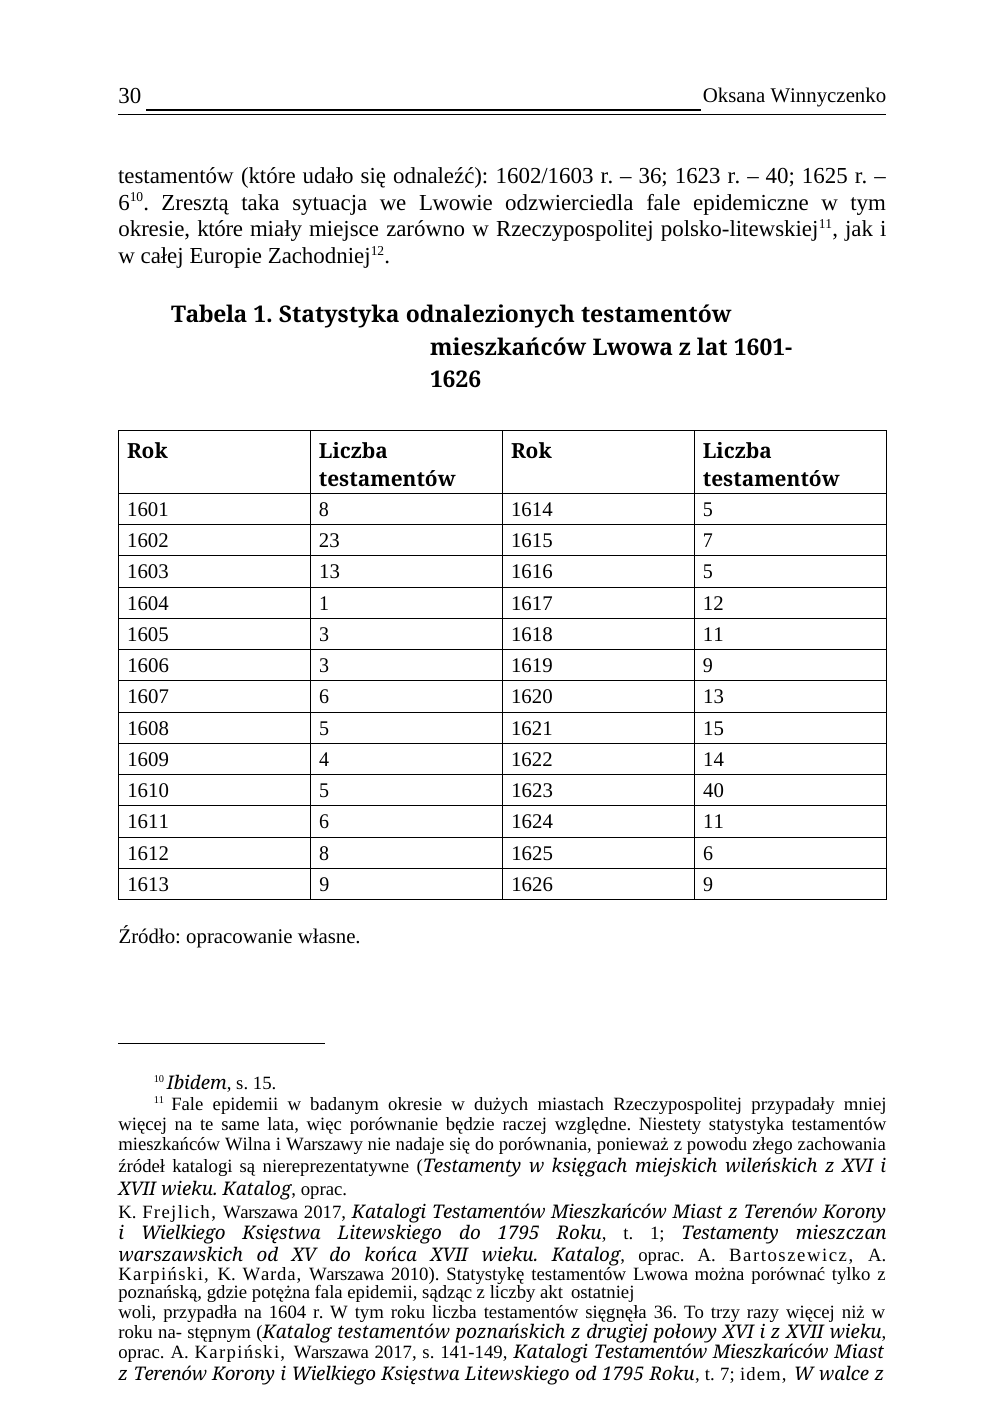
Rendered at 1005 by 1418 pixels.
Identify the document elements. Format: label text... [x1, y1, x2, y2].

table_cell 1624 [503, 806, 694, 836]
table_cell 6 [311, 806, 502, 836]
table_cell 14 [695, 744, 886, 774]
table_cell 1 [311, 588, 502, 618]
subtitle Tabela 1. Statystyka odnalezionych testamentów mieszkańców Lwowa z lat 1601-1626 [171, 298, 834, 395]
table_cell 1605 [119, 619, 310, 649]
table_cell 1619 [503, 650, 694, 680]
table_cell 6 [695, 838, 886, 868]
table_cell 1609 [119, 744, 310, 774]
text 11 Fale epidemii w badanym okresie w dużych miastach Rzeczypospolitej przypadały mniej więcej na te same lata, więc porównanie będzie raczej względne. Niestety statystyka testamentów mieszkańców Wilna i Warszawy nie nadaje się do porównania, ponieważ z powodu złego zachowania źródeł katalogi są niereprezentatywne (Testamenty w księgach miejskich wileńskich z XVI i XVII wieku. Katalog, oprac. [118, 1094, 886, 1201]
table_cell 1611 [119, 806, 310, 836]
table_cell 8 [311, 838, 502, 868]
table_cell 12 [695, 588, 886, 618]
table_cell 1612 [119, 838, 310, 868]
table_header Liczba testamentów [695, 431, 886, 493]
table_header Rok [503, 431, 694, 493]
table_cell 1608 [119, 713, 310, 743]
table_cell 8 [311, 494, 502, 524]
table_cell 1625 [503, 838, 694, 868]
table_cell 5 [695, 556, 886, 586]
table_cell 9 [311, 869, 502, 899]
table_cell 40 [695, 775, 886, 805]
table_cell 13 [695, 681, 886, 711]
text 10 Ibidem, s. 15. [153, 1070, 898, 1094]
text Źródło: opracowanie własne. [118, 924, 898, 948]
table_cell 1615 [503, 525, 694, 555]
table_cell 5 [311, 713, 502, 743]
text testamentów (które udało się odnaleźć): 1602/1603 r. – 36; 1623 r. – 40; 1625 r. – 610. Zresztą taka sytuacja we Lwowie odzwierciedla fale epidemiczne w tym okresie, które miały miejsce zarówno w Rzeczypospolitej polsko-litewskiej11, jak i w całej Europie Zachodniej12. [118, 162, 886, 269]
table_cell 1622 [503, 744, 694, 774]
table_header Liczba testamentów [311, 431, 502, 493]
table_cell 1621 [503, 713, 694, 743]
table_cell 15 [695, 713, 886, 743]
table_cell 3 [311, 619, 502, 649]
table_cell 1602 [119, 525, 310, 555]
text woli, przypadła na 1604 r. W tym roku liczba testamentów sięgnęła 36. To trzy razy więcej niż w roku na- stępnym (Katalog testamentów poznańskich z drugiej połowy XVI i z XVII wieku, oprac. A. Karpiński, Warszawa 2017, s. 141-149, Katalogi Testamentów Mieszkańców Miast z Terenów Korony i Wielkiego Księstwa Litewskiego od 1795 Roku, t. 7; idem, W walce z [118, 1305, 886, 1385]
table_cell 1607 [119, 681, 310, 711]
table_cell 1610 [119, 775, 310, 805]
table_cell 1626 [503, 869, 694, 899]
table_cell 23 [311, 525, 502, 555]
table_cell 1623 [503, 775, 694, 805]
table_cell 1601 [119, 494, 310, 524]
table_cell 4 [311, 744, 502, 774]
table_cell 1604 [119, 588, 310, 618]
table_cell 11 [695, 619, 886, 649]
text K. Frejlich, Warszawa 2017, Katalogi Testamentów Mieszkańców Miast z Terenów Korony i Wielkiego Księstwa Litewskiego do 1795 Roku, t. 1; Testamenty mieszczan warszawskich od XV do końca XVII wieku. Katalog, oprac. A. Bartoszewicz, A. Karpiński, K. Warda, Warszawa 2010). Statystykę testamentów Lwowa można porównać tylko z poznańską, gdzie potężna fala epidemii, sądząc z liczby akt ostatniej [118, 1201, 886, 1303]
table_cell 1618 [503, 619, 694, 649]
table_cell 1613 [119, 869, 310, 899]
table_cell 6 [311, 681, 502, 711]
table_cell 9 [695, 869, 886, 899]
table_cell 1606 [119, 650, 310, 680]
table_cell 5 [695, 494, 886, 524]
table_cell 3 [311, 650, 502, 680]
table_cell 1614 [503, 494, 694, 524]
table_cell 1603 [119, 556, 310, 586]
table_cell 1620 [503, 681, 694, 711]
table_cell 13 [311, 556, 502, 586]
table_cell 5 [311, 775, 502, 805]
table_cell 1617 [503, 588, 694, 618]
table_cell 9 [695, 650, 886, 680]
table_cell 1616 [503, 556, 694, 586]
table_header Rok [119, 431, 310, 493]
table_cell 11 [695, 806, 886, 836]
table_cell 7 [695, 525, 886, 555]
